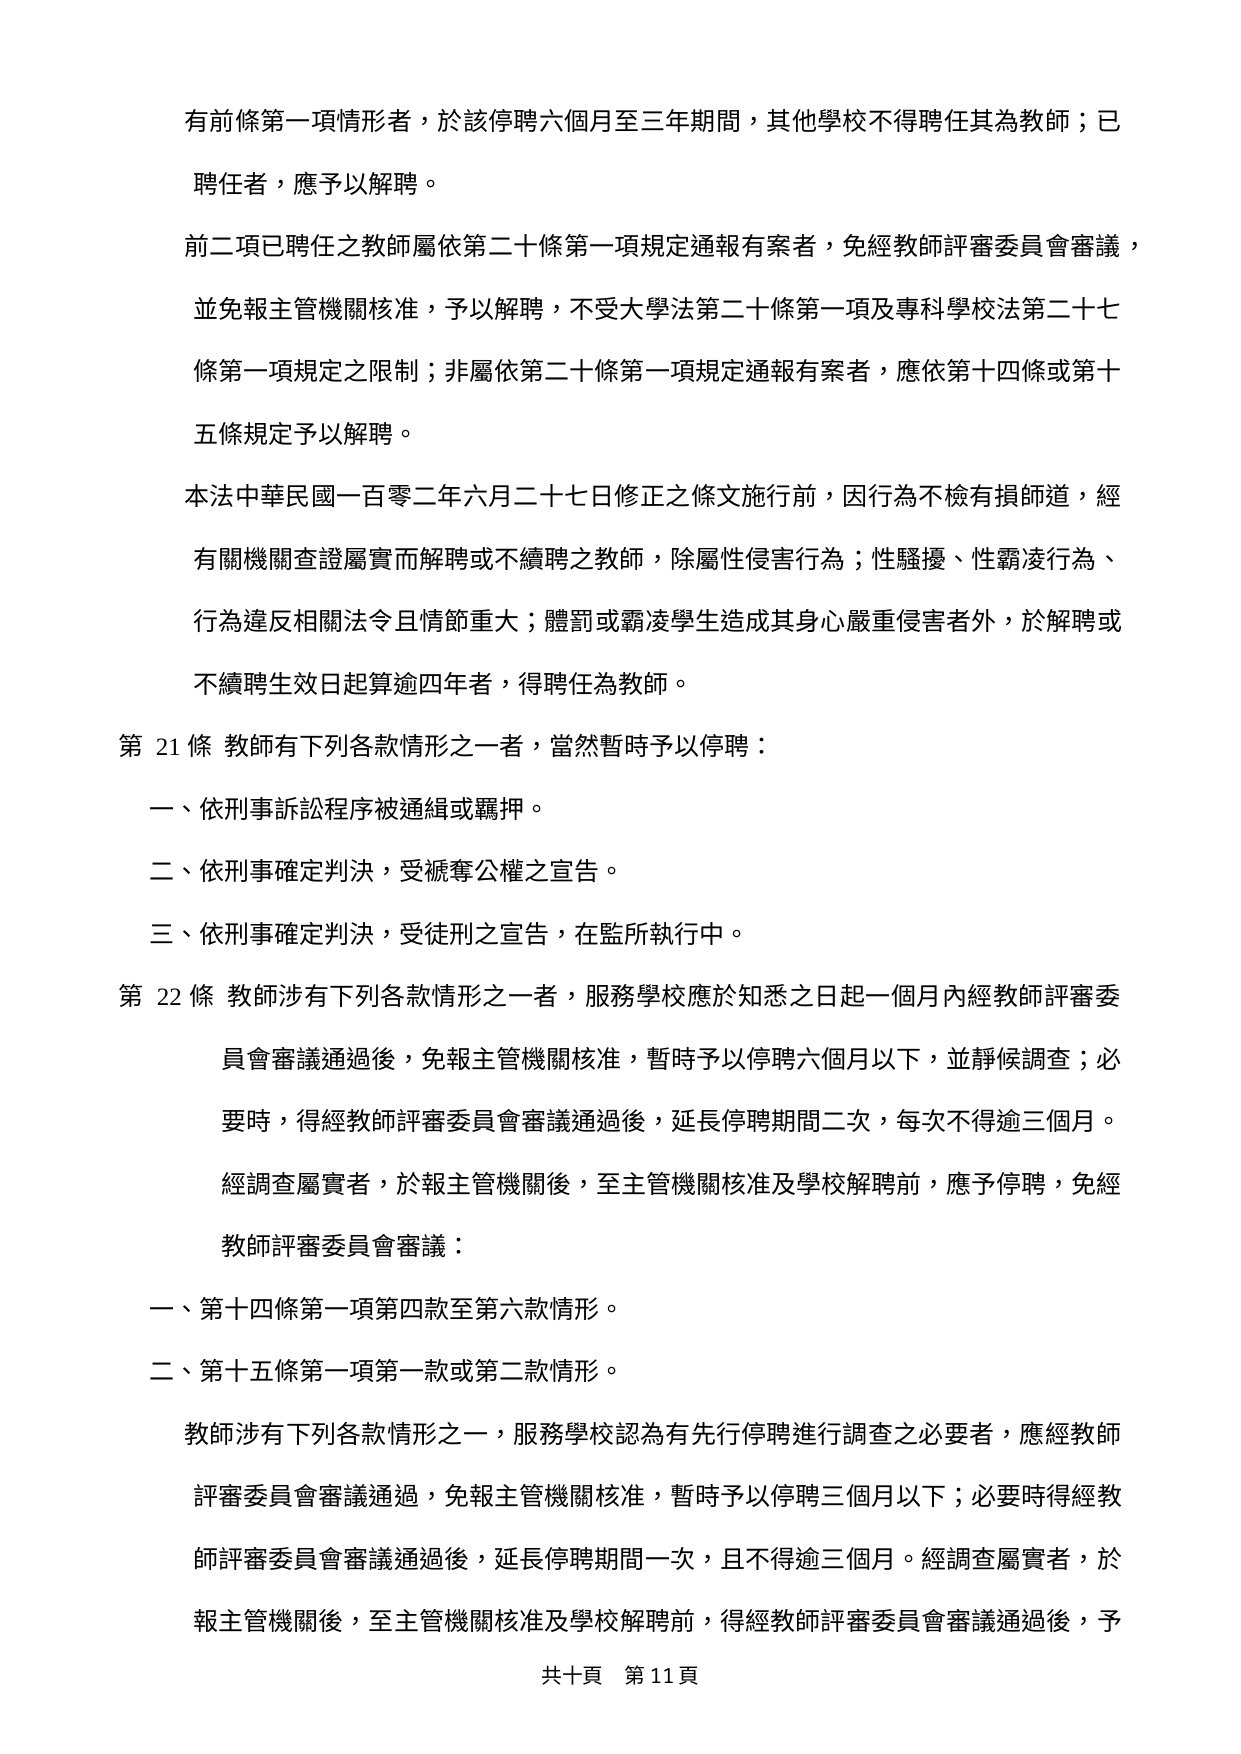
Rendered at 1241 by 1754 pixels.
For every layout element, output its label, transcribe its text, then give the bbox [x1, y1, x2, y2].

text 教師涉有下列各款情形之一，服務學校認為有先行停聘進行調查之必要者，應經教師評審委員會審議通過，免報主管機關核准，暫時予以停聘三個月以下；必要時得經教師評審委員會審議通過後，延長停聘期間一次，且不得逾三個月。經調查屬實者，於報主管機關後，至主管機關核准及學校解聘前，得經教師評審委員會審議通過後，予 [118, 1391, 1122, 1641]
text 二、依刑事確定判決，受褫奪公權之宣告。 [118, 828, 1122, 891]
text 有前條第一項情形者，於該停聘六個月至三年期間，其他學校不得聘任其為教師；已聘任者，應予以解聘。 [118, 78, 1122, 203]
text 本法中華民國一百零二年六月二十七日修正之條文施行前，因行為不檢有損師道，經有關機關查證屬實而解聘或不續聘之教師，除屬性侵害行為；性騷擾、性霸凌行為、行為違反相關法令且情節重大；體罰或霸凌學生造成其身心嚴重侵害者外，於解聘或不續聘生效日起算逾四年者，得聘任為教師。 [118, 453, 1122, 703]
text 一、第十四條第一項第四款至第六款情形。 [118, 1266, 1122, 1328]
text 三、依刑事確定判決，受徒刑之宣告，在監所執行中。 [118, 891, 1122, 953]
text 第 22 條 教師涉有下列各款情形之一者，服務學校應於知悉之日起一個月內經教師評審委員會審議通過後，免報主管機關核准，暫時予以停聘六個月以下，並靜候調查；必要時，得經教師評審委員會審議通過後，延長停聘期間二次，每次不得逾三個月。經調查屬實者，於報主管機關後，至主管機關核准及學校解聘前，應予停聘，免經教師評審委員會審議： [118, 953, 1122, 1266]
text 前二項已聘任之教師屬依第二十條第一項規定通報有案者，免經教師評審委員會審議，並免報主管機關核准，予以解聘，不受大學法第二十條第一項及專科學校法第二十七條第一項規定之限制；非屬依第二十條第一項規定通報有案者，應依第十四條或第十五條規定予以解聘。 [118, 203, 1122, 453]
text 一、依刑事訴訟程序被通緝或羈押。 [118, 766, 1122, 828]
text 第 21 條 教師有下列各款情形之一者，當然暫時予以停聘： [118, 703, 1122, 766]
text 二、第十五條第一項第一款或第二款情形。 [118, 1328, 1122, 1391]
